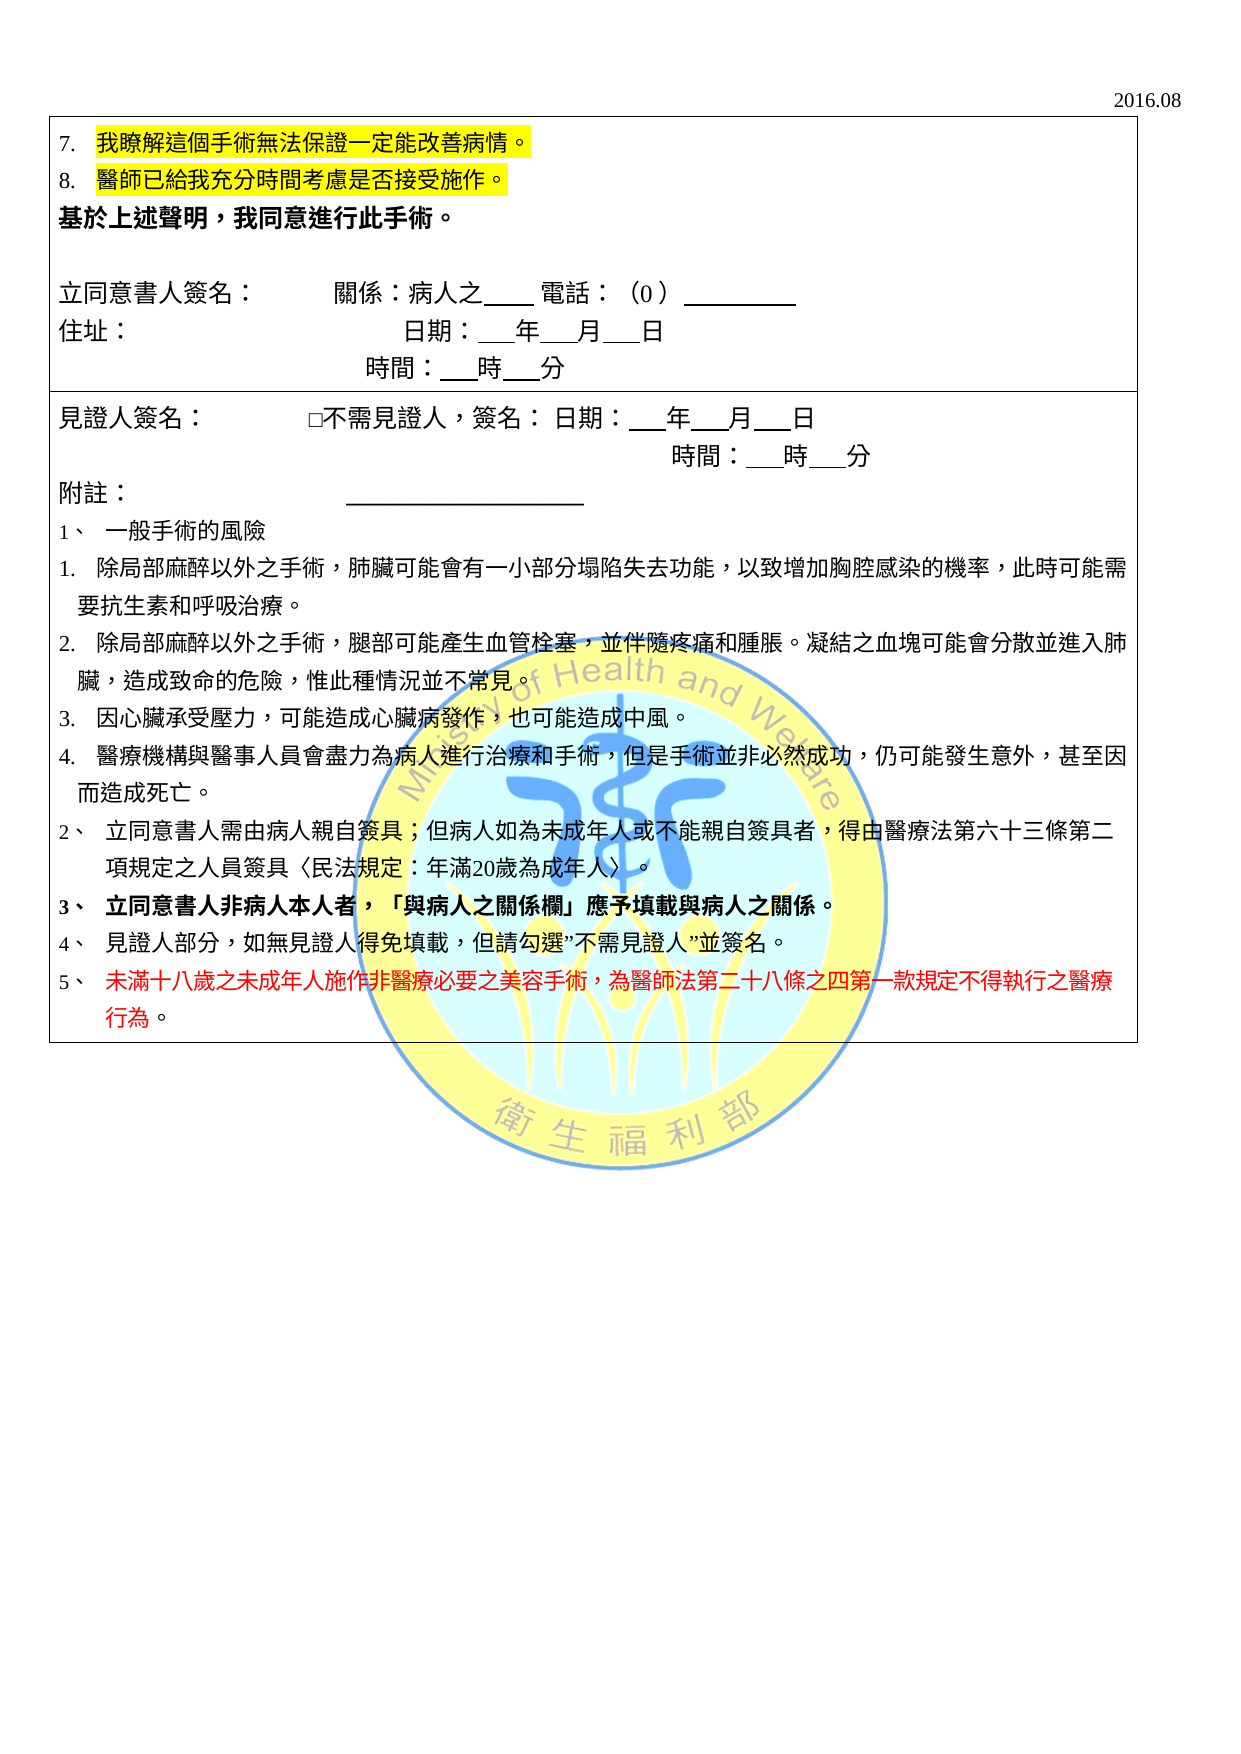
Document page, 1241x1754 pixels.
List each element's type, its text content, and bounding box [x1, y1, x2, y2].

table_cell 見證人簽名： □不需見證人，簽名： 日期： 年 月 日 時間： 時 分 附註： ___________________ 一般手術的風險 除局部麻醉以外之手術，肺臟可能會有一小部分塌陷失去功能，以致增加胸腔感染的機率，此時可能需要抗生素和呼吸治療。 除局部麻醉以外之手術，腿部可能產生血管栓塞，並伴隨疼痛和腫脹。凝結之血塊可能會分散並進入肺臟，造成致命的危險，惟此種情況並不常見。 因心臟承受壓力，可能造成心臟病發作，也可能造成中風。 醫療機構與醫事人員會盡力為病人進行治療和手術，但是手術並非必然成功，仍可能發生意外，甚至因而造成死亡。 立同意書人需由病人親自簽具；但病人如為未成年人或不能親自簽具者，得由醫療法第六十三條第二項規定之人員簽具〈民法規定：年滿20歲為成年人〉。 立同意書人非病人本人者，「與病人之關係欄」應予填載與病人之關係。 見證人部分，如無見證人得免填載，但請勾選”不需見證人”並簽名。 未滿十八歲之未成年人施作非醫療必要之美容手術，為醫師法第二十八條之四第一款規定不得執行之醫療行為。 [50, 392, 1137, 1042]
table_header 病人姓名： 病人出生日期： 年 月 日 病人病歷號碼： 手術負責醫師姓名： 一、擬實施之手術（如醫學名詞不清楚，請加上簡要解釋） 1.建議手術名稱（部位）： 2.建議手術原因： （有患側區別者，請加註部位） 3.各項費用： （單位：新臺幣元） 二、醫師之聲明（有告知項目打「V」，無告知項目打「X」） 1.我已經儘量以病人所能瞭解之方式，解釋這項手術之相關資訊，特別是下列事項： □需實施手術之原因、手術步驟與範圍、手術之風險及成功率、輸血之可能性 □手術併發症及可能處理方式 □不實施手術可能之後果及其他可替代之治療方式 □預期手術後，可能出現之暫時或永久症狀 □此手術非屬急迫性質，不於說明當日進行手術，應經充分時間考慮後再決定施作與否。 □如另有手術相關說明資料，我並已交付病人 2.我已經給予病人充足時間，詢問下列有關本次手術的問題，並給予答覆： （1）﹍﹍﹍﹍﹍﹍﹍﹍﹍﹍﹍﹍﹍﹍﹍﹍﹍﹍﹍﹍﹍﹍﹍﹍﹍﹍﹍﹍﹍﹍﹍﹍﹍﹍ （2）﹍﹍﹍﹍﹍﹍﹍﹍﹍﹍﹍﹍﹍﹍﹍﹍﹍﹍﹍﹍﹍﹍﹍﹍﹍﹍﹍﹍﹍﹍﹍﹍﹍﹍ （3）﹍﹍﹍﹍﹍﹍﹍﹍﹍﹍﹍﹍﹍﹍﹍﹍﹍﹍﹍﹍﹍﹍﹍﹍﹍﹍﹍﹍﹍﹍﹍﹍﹍﹍ 手術負責醫師簽名： 日期： 年 月 日 時間： 時 分 醫師專科別及 專科證書字號： 三、病人之聲明 醫師已向我解釋，並且我已經瞭解施行這個手術的必要性、步驟、風險、成功率之相關資訊。 醫師已向我解釋，並且我已經瞭解選擇其他治療方式之風險。 醫師已向我解釋，並且我已經瞭解手術可能預後情況和不進行手術的風險。 我瞭解這個手術必要時可能會輸血；我□同意□不同意輸血。 （醫療法第63 條規定但如情況緊急，不在此限） 針對我的情況、手術之進行、治療方式等，我能夠向醫師提出問題和疑慮，並已獲得說明。 我瞭解在手術過程中，如果因治療之必要而切除器官或組織，醫院可能會將它們保留一段時間進行檢查報告，並且在之後會謹慎依法處理。 我瞭解這個手術無法保證一定能改善病情。 醫師已給我充分時間考慮是否接受施作。 基於上述聲明，我同意進行此手術。 立同意書人簽名： 關係：病人之 電話：（0 ） 住址： 日期： 年 月 日 時間： 時 分 [50, 117, 1137, 391]
